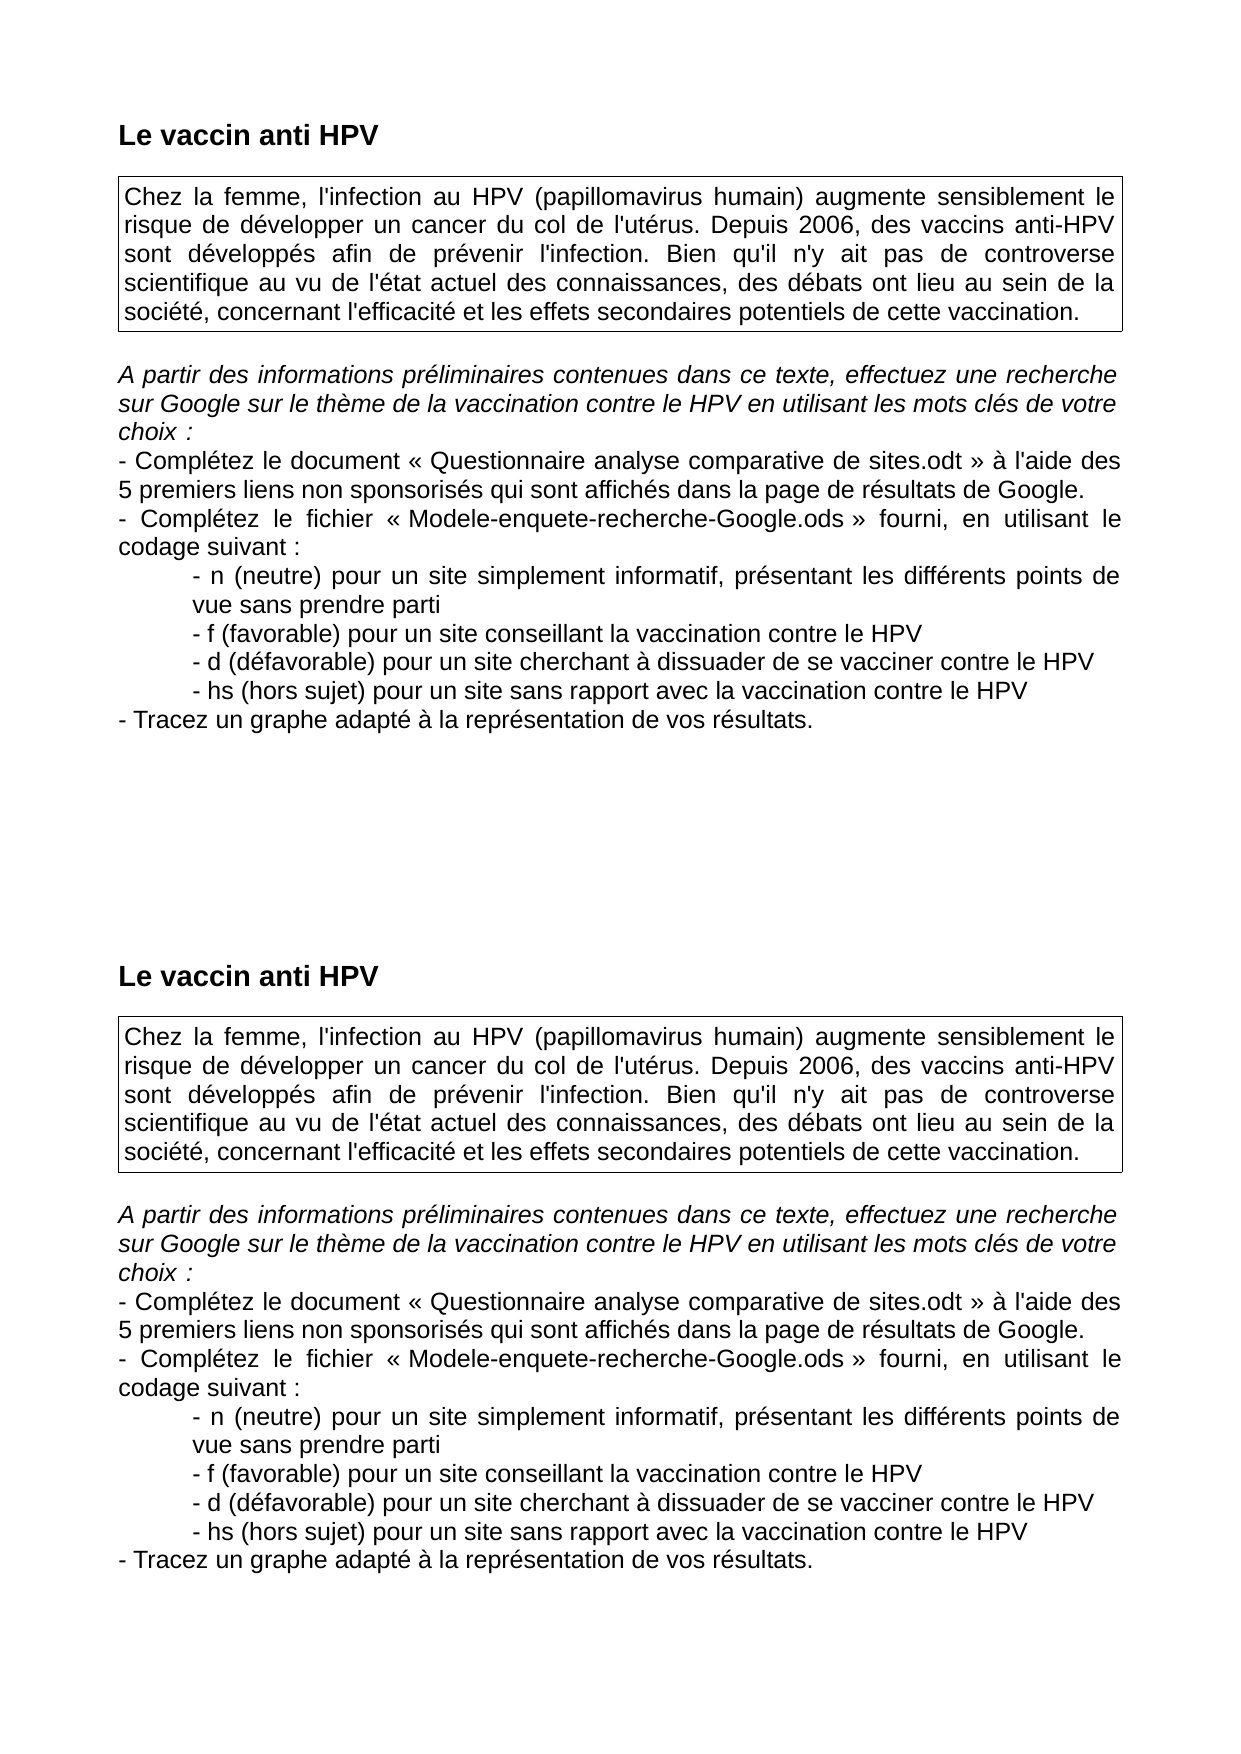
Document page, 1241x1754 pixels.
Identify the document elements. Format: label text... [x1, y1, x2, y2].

text - hs (hors sujet) pour un site sans rapport avec la vaccination contre le HPV [192, 1517, 1122, 1545]
text A partir des informations préliminaires contenues dans ce texte, effectuez une recherche sur Google sur le thème de la vaccination contre le HPV en utilisant les mots clés de votre choix : [118, 360, 1122, 446]
text - hs (hors sujet) pour un site sans rapport avec la vaccination contre le HPV [192, 676, 1122, 705]
table_header Chez la femme, l'infection au HPV (papillomavirus humain) augmente sensiblement le risque de développer un cancer du col de l'utérus. Depuis 2006, des vaccins anti-HPV sont développés afin de prévenir l'infection. Bien qu'il n'y ait pas de controverse scientifique au vu de l'état actuel des connaissances, des débats ont lieu au sein de la société, concernant l'efficacité et les effets secondaires potentiels de cette vaccination. [119, 177, 1122, 331]
table_header Chez la femme, l'infection au HPV (papillomavirus humain) augmente sensiblement le risque de développer un cancer du col de l'utérus. Depuis 2006, des vaccins anti-HPV sont développés afin de prévenir l'infection. Bien qu'il n'y ait pas de controverse scientifique au vu de l'état actuel des connaissances, des débats ont lieu au sein de la société, concernant l'efficacité et les effets secondaires potentiels de cette vaccination. [119, 1017, 1122, 1172]
text - Tracez un graphe adapté à la représentation de vos résultats. [118, 1545, 1122, 1574]
text A partir des informations préliminaires contenues dans ce texte, effectuez une recherche sur Google sur le thème de la vaccination contre le HPV en utilisant les mots clés de votre choix : [118, 1200, 1122, 1287]
text - n (neutre) pour un site simplement informatif, présentant les différents points de vue sans prendre parti [192, 1402, 1122, 1459]
text - d (défavorable) pour un site cherchant à dissuader de se vacciner contre le HPV [192, 647, 1122, 676]
text - Complétez le document « Questionnaire analyse comparative de sites.odt » à l'aide des 5 premiers liens non sponsorisés qui sont affichés dans la page de résultats de Google. [118, 446, 1122, 503]
text - n (neutre) pour un site simplement informatif, présentant les différents points de vue sans prendre parti [192, 561, 1122, 618]
text Le vaccin anti HPV [118, 118, 1122, 152]
text - Complétez le fichier « Modele-enquete-recherche-Google.ods » fourni, en utilisant le codage suivant : [118, 1344, 1122, 1402]
text - f (favorable) pour un site conseillant la vaccination contre le HPV [192, 618, 1122, 647]
text - Tracez un graphe adapté à la représentation de vos résultats. [118, 705, 1122, 733]
text - Complétez le document « Questionnaire analyse comparative de sites.odt » à l'aide des 5 premiers liens non sponsorisés qui sont affichés dans la page de résultats de Google. [118, 1287, 1122, 1344]
text - Complétez le fichier « Modele-enquete-recherche-Google.ods » fourni, en utilisant le codage suivant : [118, 503, 1122, 561]
text - d (défavorable) pour un site cherchant à dissuader de se vacciner contre le HPV [192, 1488, 1122, 1517]
text - f (favorable) pour un site conseillant la vaccination contre le HPV [192, 1459, 1122, 1488]
text Le vaccin anti HPV [118, 959, 1122, 992]
